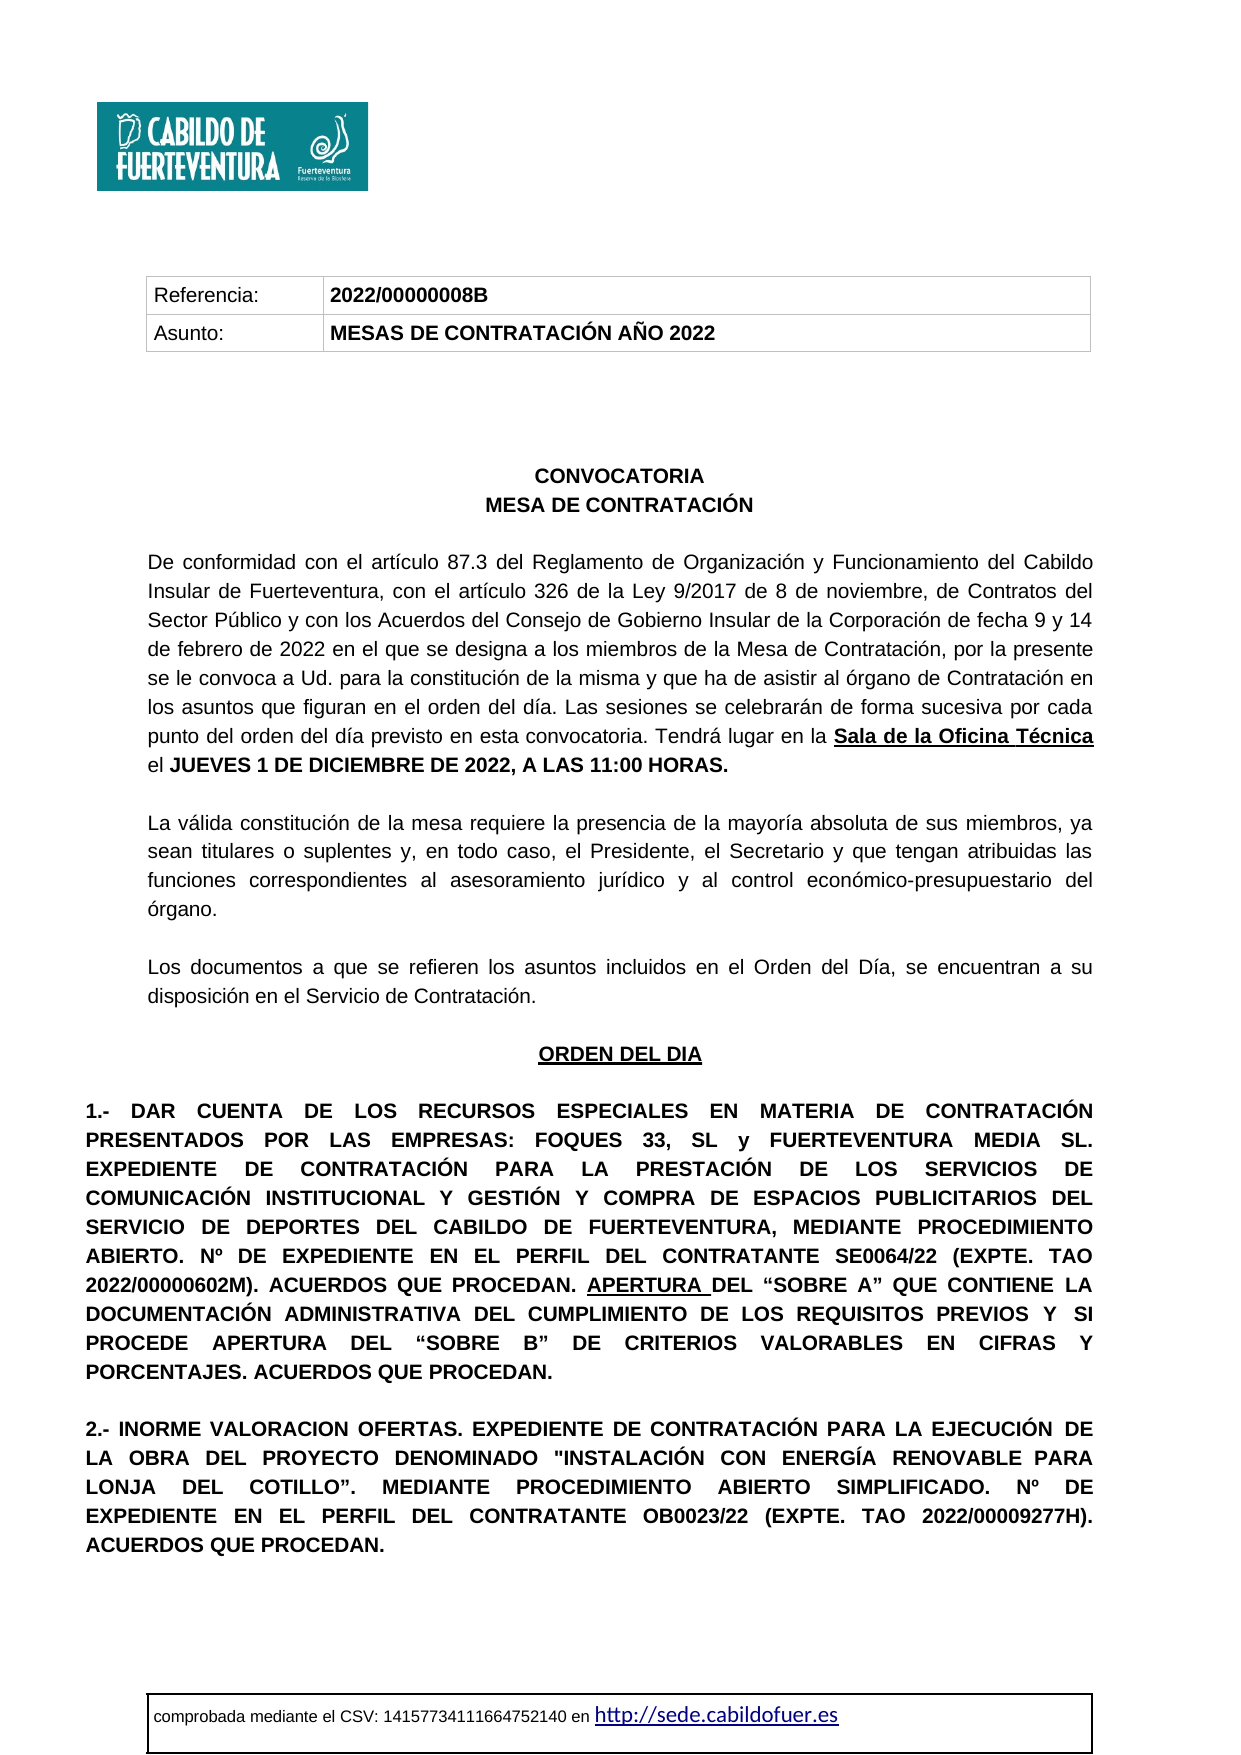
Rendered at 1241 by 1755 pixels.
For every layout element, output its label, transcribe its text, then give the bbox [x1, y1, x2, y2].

text 2.- INORME VALORACION OFERTAS. EXPEDIENTE DE CONTRATACIÓN PARA LA EJECUCIÓN DE LA OBRA DEL PROYECTO DENOMINADO "INSTALACIÓN CON ENERGÍA RENOVABLE PARA LONJA DEL COTILLO”. MEDIANTE PROCEDIMIENTO ABIERTO SIMPLIFICADO. Nº DE EXPEDIENTE EN EL PERFIL DEL CONTRATANTE OB0023/22 (EXPTE. TAO 2022/00009277H). ACUERDOS QUE PROCEDAN. [85, 1417, 1093, 1557]
table_header 2022/00000008B [324, 277, 1090, 313]
text De conformidad con el artículo 87.3 del Reglamento de Organización y Funcionamiento del Cabildo Insular de Fuerteventura, con el artículo 326 de la Ley 9/2017 de 8 de noviembre, de Contratos del Sector Público y con los Acuerdos del Consejo de Gobierno Insular de la Corporación de fecha 9 y 14 de febrero de 2022 en el que se designa a los miembros de la Mesa de Contratación, por la presente se le convoca a Ud. para la constitución de la misma y que ha de asistir al órgano de Contratación en los asuntos que figuran en el orden del día. Las sesiones se celebrarán de forma sucesiva por cada punto del orden del día previsto en esta convocatoria. Tendrá lugar en la Sala de la Oficina Técnica el JUEVES 1 DE DICIEMBRE DE 2022, A LAS 11:00 HORAS. [147, 550, 1093, 777]
table_cell Asunto: [147, 315, 323, 351]
table_cell MESAS DE CONTRATACIÓN AÑO 2022 [324, 315, 1090, 351]
text Los documentos a que se refieren los asuntos incluidos en el Orden del Día, se encuentran a su disposición en el Servicio de Contratación. [147, 955, 1093, 1008]
text ORDEN DEL DIA [133, 1041, 1107, 1065]
text CONVOCATORIA MESA DE CONTRATACIÓN [485, 463, 763, 516]
text 1.- DAR CUENTA DE LOS RECURSOS ESPECIALES EN MATERIA DE CONTRATACIÓN PRESENTADOS POR LAS EMPRESAS: FOQUES 33, SL y FUERTEVENTURA MEDIA SL. EXPEDIENTE DE CONTRATACIÓN PARA LA PRESTACIÓN DE LOS SERVICIOS DE COMUNICACIÓN INSTITUCIONAL Y GESTIÓN Y COMPRA DE ESPACIOS PUBLICITARIOS DEL SERVICIO DE DEPORTES DEL CABILDO DE FUERTEVENTURA, MEDIANTE PROCEDIMIENTO ABIERTO. Nº DE EXPEDIENTE EN EL PERFIL DEL CONTRATANTE SE0064/22 (EXPTE. TAO 2022/00000602M). ACUERDOS QUE PROCEDAN. APERTURA DEL “SOBRE A” QUE CONTIENE LA DOCUMENTACIÓN ADMINISTRATIVA DEL CUMPLIMIENTO DE LOS REQUISITOS PREVIOS Y SI PROCEDE APERTURA DEL “SOBRE B” DE CRITERIOS VALORABLES EN CIFRAS Y PORCENTAJES. ACUERDOS QUE PROCEDAN. [85, 1099, 1093, 1383]
text La válida constitución de la mesa requiere la presencia de la mayoría absoluta de sus miembros, ya sean titulares o suplentes y, en todo caso, el Presidente, el Secretario y que tengan atribuidas las funciones correspondientes al asesoramiento jurídico y al control económico-presupuestario del órgano. [147, 810, 1093, 921]
table_header Referencia: [147, 277, 323, 313]
